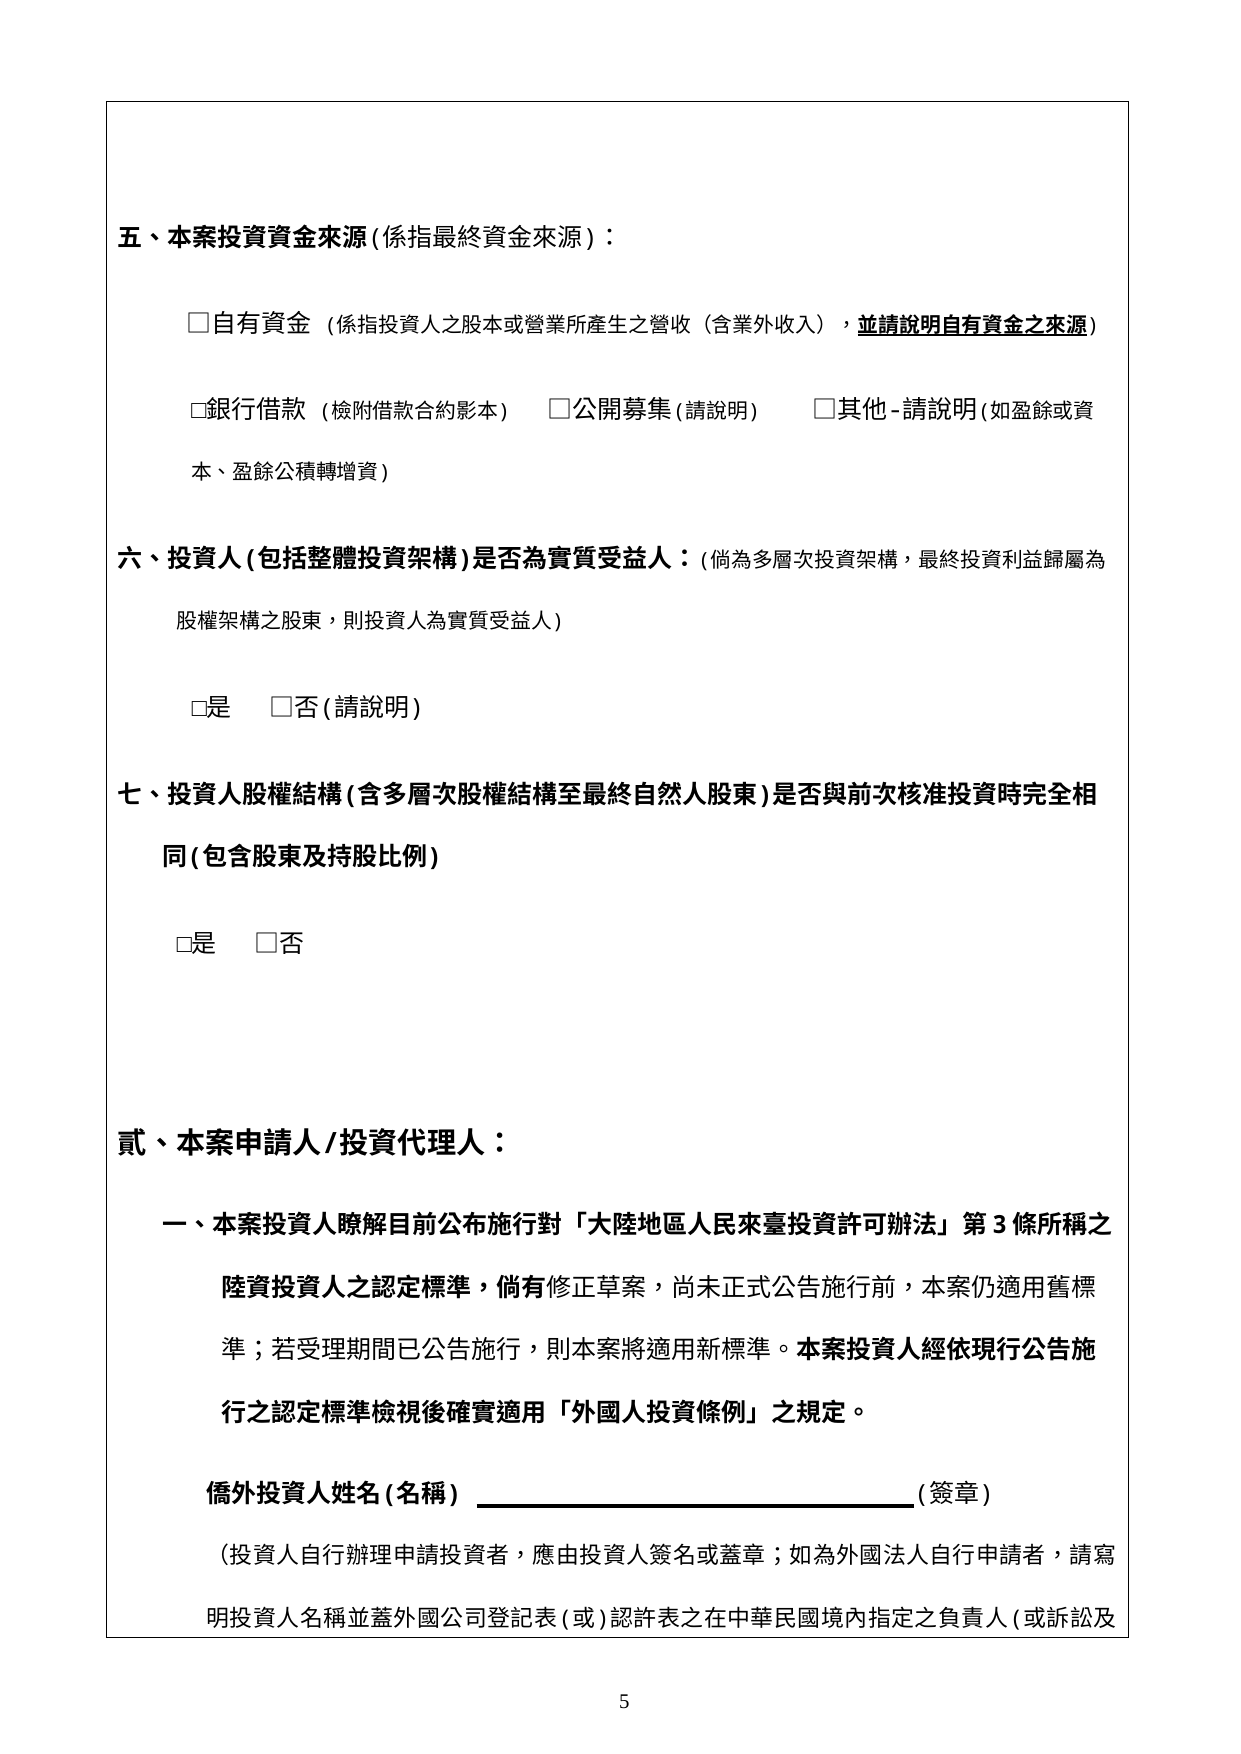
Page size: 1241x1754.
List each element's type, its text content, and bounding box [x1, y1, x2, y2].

table_header 五、本案投資資金來源(係指最終資金來源)： □自有資金 (係指投資人之股本或營業所產生之營收（含業外收入），並請說明自有資金之來源) □銀行借款 (檢附借款合約影本) □公開募集(請說明) □其他-請說明(如盈餘或資本、盈餘公積轉增資) 六、投資人(包括整體投資架構)是否為實質受益人：(倘為多層次投資架構，最終投資利益歸屬為股權架構之股東，則投資人為實質受益人) □是 □否(請說明) 七、投資人股權結構(含多層次股權結構至最終自然人股東)是否與前次核准投資時完全相同(包含股東及持股比例) □是 □否 貳、本案申請人/投資代理人： 一、本案投資人瞭解目前公布施行對「大陸地區人民來臺投資許可辦法」第3條所稱之陸資投資人之認定標準，倘有修正草案，尚未正式公告施行前，本案仍適用舊標準；若受理期間已公告施行，則本案將適用新標準。本案投資人經依現行公告施行之認定標準檢視後確實適用「外國人投資條例」之規定。 僑外投資人姓名(名稱) (簽章) （投資人自行辦理申請投資者，應由投資人簽名或蓋章；如為外國法人自行申請者，請寫明投資人名稱並蓋外國公司登記表(或)認許表之在中華民國境內指定之負責人(或訴訟及 [107, 102, 1128, 1637]
